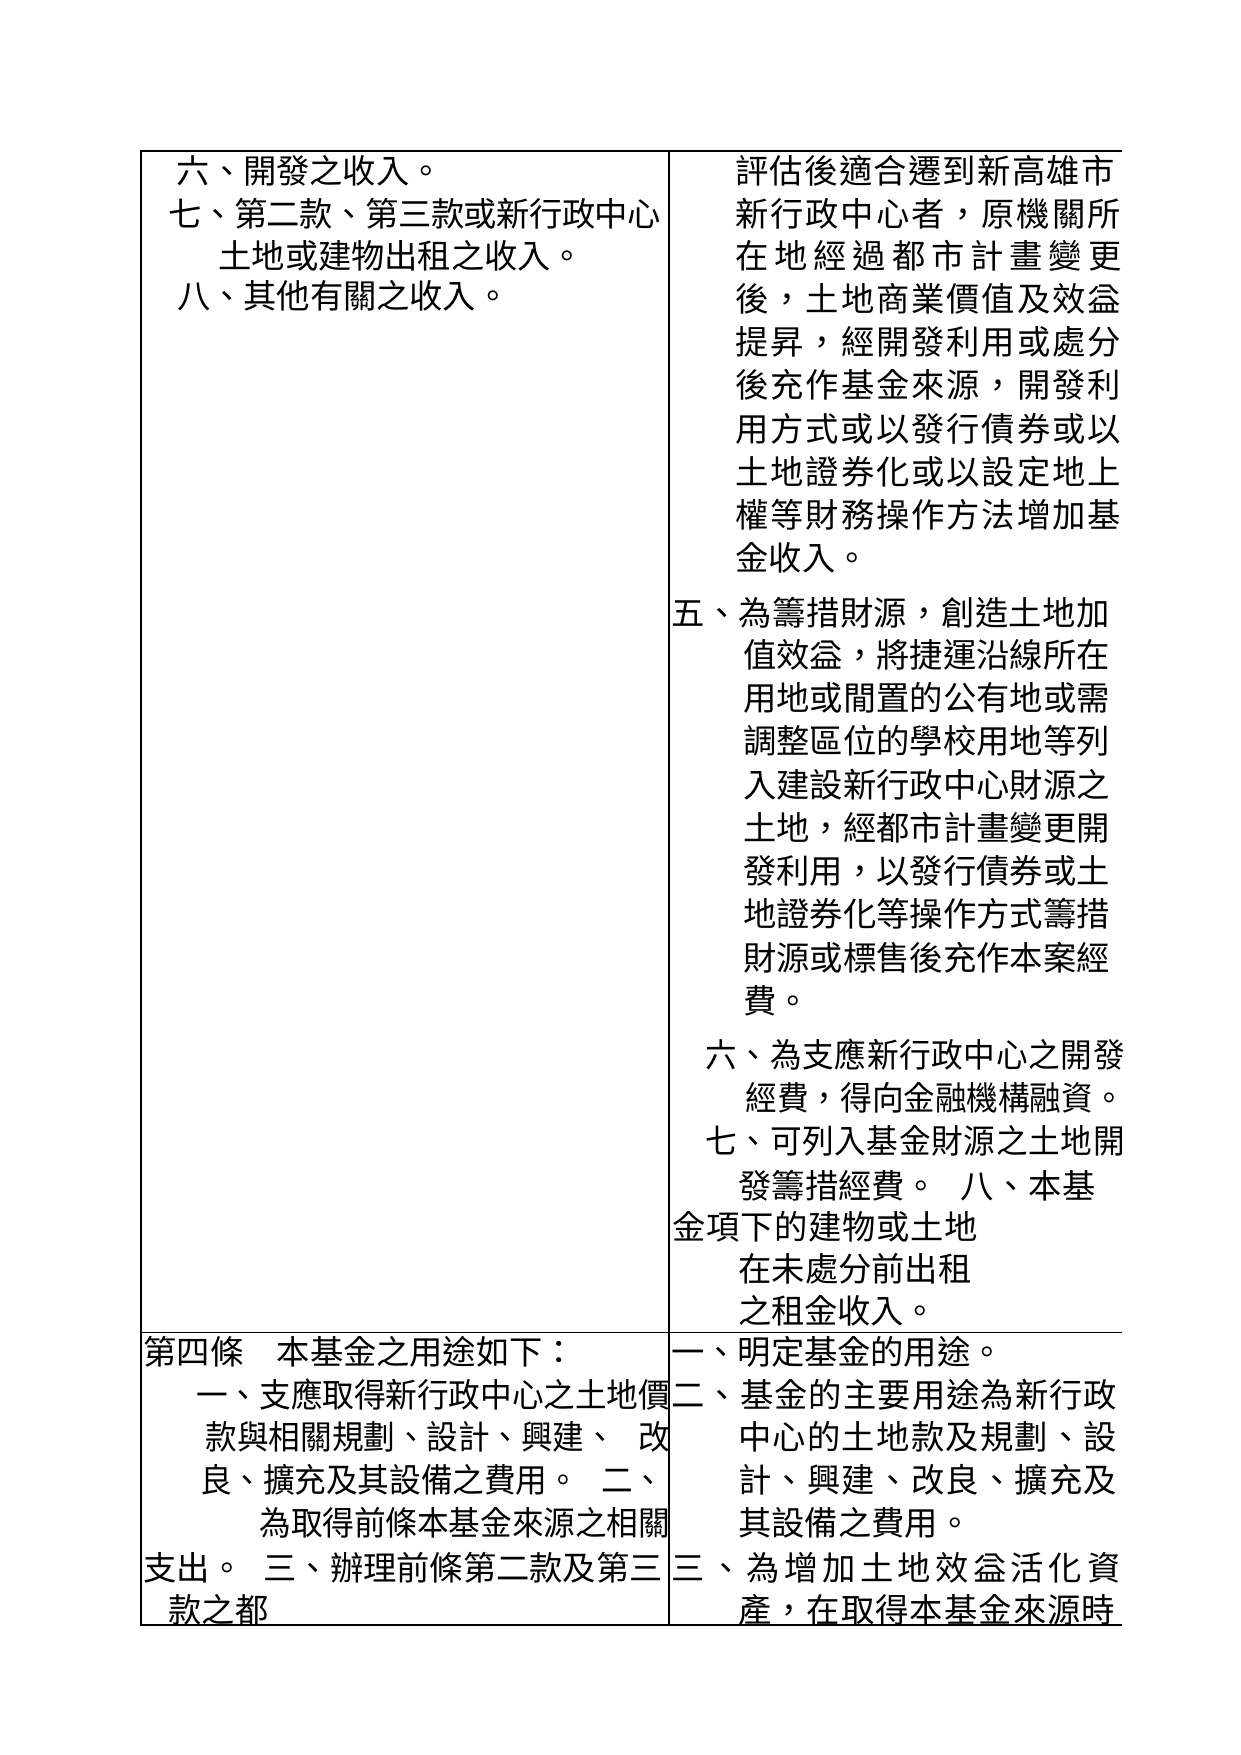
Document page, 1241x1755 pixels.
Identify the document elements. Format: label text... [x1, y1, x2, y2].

table_cell 一、明定基金的用途。 二、基金的主要用途為新行政 中心的土地款及規劃、設 計、興建、改良、擴充及 其設備之費用。 三、為增加土地效益活化資 產，在取得本基金來源時 [670, 1333, 1122, 1624]
table_header 評估後適合遷到新高雄市 新行政中心者，原機關所 在地經過都市計畫變更 後，土地商業價值及效益 提昇，經開發利用或處分 後充作基金來源，開發利 用方式或以發行債券或以 土地證券化或以設定地上 權等財務操作方法增加基 金收入。 五、為籌措財源，創造土地加 值效益，將捷運沿線所在 用地或閒置的公有地或需 調整區位的學校用地等列 入建設新行政中心財源之 土地，經都市計畫變更開 發利用，以發行債券或土 地證券化等操作方式籌措 財源或標售後充作本案經 費。 六、為支應新行政中心之開發 經費，得向金融機構融資。 七、可列入基金財源之土地開 發籌措經費。 八、本基金項下的建物或土地 在未處分前出租 之租金收入。 [670, 152, 1122, 1331]
table_cell 第四條 本基金之用途如下： 一、支應取得新行政中心之土地價 款與相關規劃、設計、興建、 改良、擴充及其設備之費用。 二、為取得前條本基金來源之相關 支出。 三、辦理前條第二款及第三款之都 [142, 1333, 668, 1624]
table_header 六、開發之收入。 七、第二款、第三款或新行政中心 土地或建物出租之收入。 八、其他有關之收入。 [142, 152, 668, 1331]
